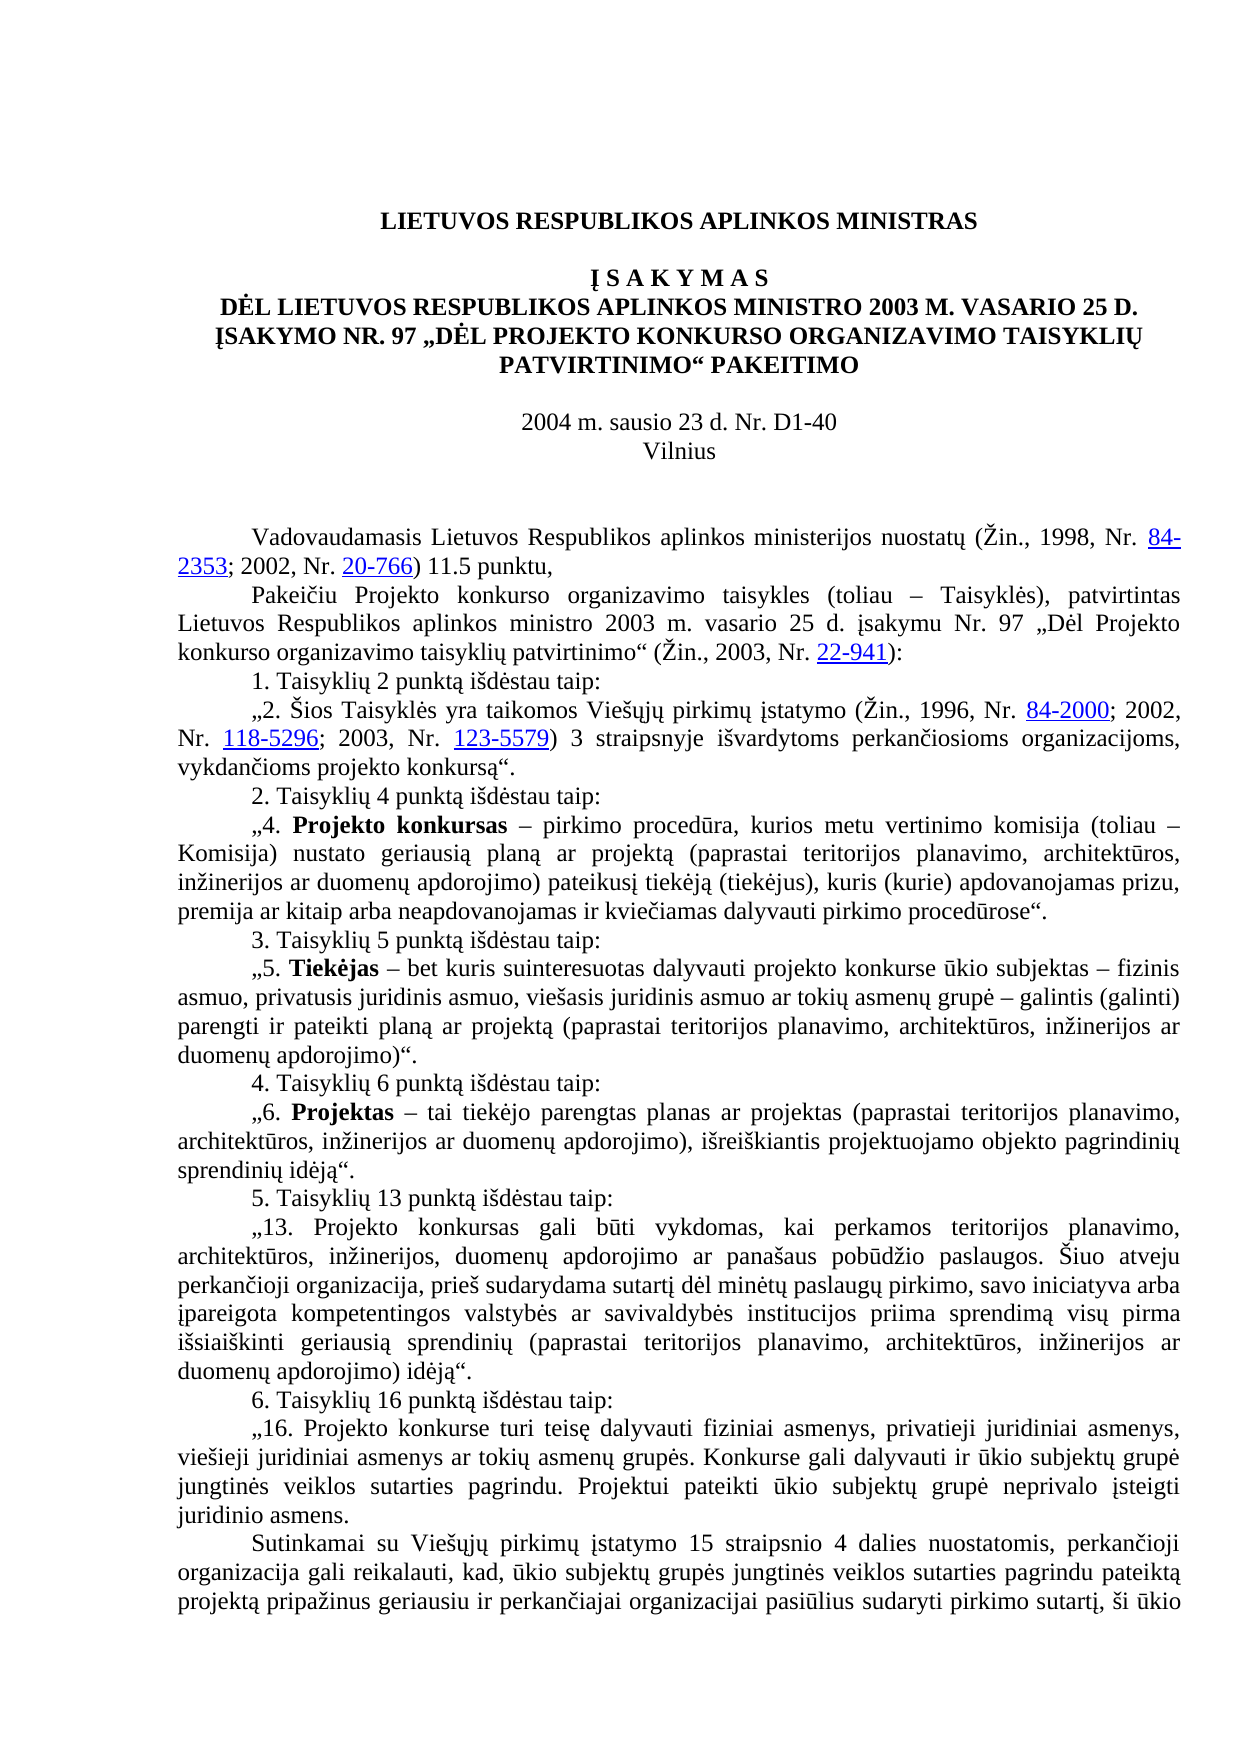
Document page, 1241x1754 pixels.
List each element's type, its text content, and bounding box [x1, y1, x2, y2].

text Į S A K Y M A S [177, 263, 1181, 292]
text DĖL LIETUVOS RESPUBLIKOS APLINKOS MINISTRO 2003 M. VASARIO 25 D. ĮSAKYMO NR. 97 „DĖL PROJEKTO KONKURSO ORGANIZAVIMO TAISYKLIŲ PATVIRTINIMO“ PAKEITIMO [177, 292, 1181, 378]
text 3. Taisyklių 5 punktą išdėstau taip: [177, 925, 1181, 953]
text 2. Taisyklių 4 punktą išdėstau taip: [177, 781, 1181, 810]
text „2. Šios Taisyklės yra taikomos Viešųjų pirkimų įstatymo (Žin., 1996, Nr. 84-2000; 2002, Nr. 118-5296; 2003, Nr. 123-5579) 3 straipsnyje išvardytoms perkančiosioms organizacijoms, vykdančioms projekto konkursą“. [177, 695, 1181, 781]
text „6. Projektas – tai tiekėjo parengtas planas ar projektas (paprastai teritorijos planavimo, architektūros, inžinerijos ar duomenų apdorojimo), išreiškiantis projektuojamo objekto pagrindinių sprendinių idėją“. [177, 1097, 1181, 1183]
text „13. Projekto konkursas gali būti vykdomas, kai perkamos teritorijos planavimo, architektūros, inžinerijos, duomenų apdorojimo ar panašaus pobūdžio paslaugos. Šiuo atveju perkančioji organizacija, prieš sudarydama sutartį dėl minėtų paslaugų pirkimo, savo iniciatyva arba įpareigota kompetentingos valstybės ar savivaldybės institucijos priima sprendimą visų pirma išsiaiškinti geriausią sprendinių (paprastai teritorijos planavimo, architektūros, inžinerijos ar duomenų apdorojimo) idėją“. [177, 1212, 1181, 1385]
text 2004 m. sausio 23 d. Nr. D1-40 [177, 407, 1181, 436]
text LIETUVOS RESPUBLIKOS APLINKOS MINISTRAS [177, 206, 1181, 235]
text Pakeičiu Projekto konkurso organizavimo taisykles (toliau – Taisyklės), patvirtintas Lietuvos Respublikos aplinkos ministro 2003 m. vasario 25 d. įsakymu Nr. 97 „Dėl Projekto konkurso organizavimo taisyklių patvirtinimo“ (Žin., 2003, Nr. 22-941): [177, 580, 1181, 666]
text „16. Projekto konkurse turi teisę dalyvauti fiziniai asmenys, privatieji juridiniai asmenys, viešieji juridiniai asmenys ar tokių asmenų grupės. Konkurse gali dalyvauti ir ūkio subjektų grupė jungtinės veiklos sutarties pagrindu. Projektui pateikti ūkio subjektų grupė neprivalo įsteigti juridinio asmens. [177, 1413, 1181, 1528]
text Vadovaudamasis Lietuvos Respublikos aplinkos ministerijos nuostatų (Žin., 1998, Nr. 84-2353; 2002, Nr. 20-766) 11.5 punktu, [177, 522, 1181, 580]
text Sutinkamai su Viešųjų pirkimų įstatymo 15 straipsnio 4 dalies nuostatomis, perkančioji organizacija gali reikalauti, kad, ūkio subjektų grupės jungtinės veiklos sutarties pagrindu pateiktą projektą pripažinus geriausiu ir perkančiajai organizacijai pasiūlius sudaryti pirkimo sutartį, ši ūkio [177, 1528, 1181, 1615]
text 6. Taisyklių 16 punktą išdėstau taip: [177, 1385, 1181, 1413]
text „4. Projekto konkursas – pirkimo procedūra, kurios metu vertinimo komisija (toliau – Komisija) nustato geriausią planą ar projektą (paprastai teritorijos planavimo, architektūros, inžinerijos ar duomenų apdorojimo) pateikusį tiekėją (tiekėjus), kuris (kurie) apdovanojamas prizu, premija ar kitaip arba neapdovanojamas ir kviečiamas dalyvauti pirkimo procedūrose“. [177, 810, 1181, 925]
text 4. Taisyklių 6 punktą išdėstau taip: [177, 1068, 1181, 1097]
text 1. Taisyklių 2 punktą išdėstau taip: [177, 666, 1181, 695]
text 5. Taisyklių 13 punktą išdėstau taip: [177, 1183, 1181, 1212]
text „5. Tiekėjas – bet kuris suinteresuotas dalyvauti projekto konkurse ūkio subjektas – fizinis asmuo, privatusis juridinis asmuo, viešasis juridinis asmuo ar tokių asmenų grupė – galintis (galinti) parengti ir pateikti planą ar projektą (paprastai teritorijos planavimo, architektūros, inžinerijos ar duomenų apdorojimo)“. [177, 953, 1181, 1068]
text Vilnius [177, 436, 1181, 465]
